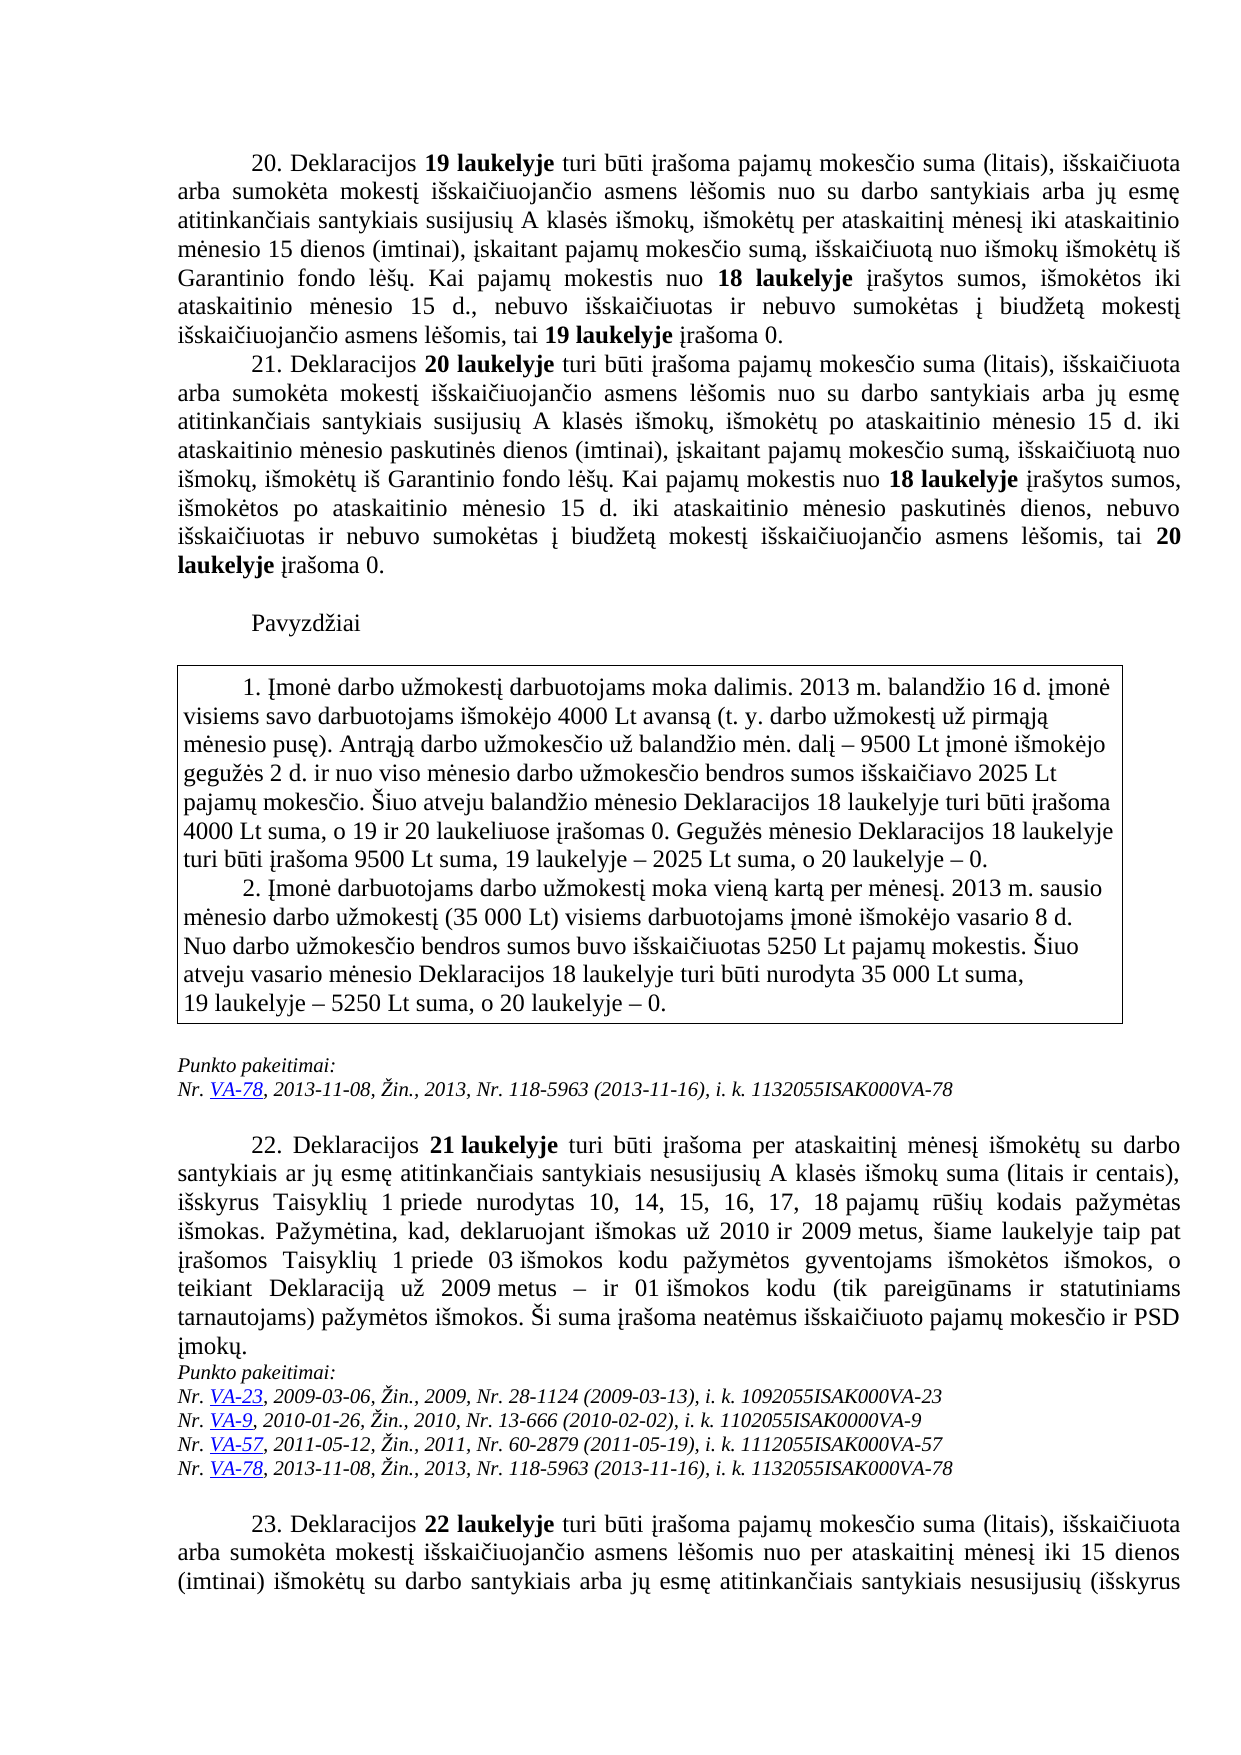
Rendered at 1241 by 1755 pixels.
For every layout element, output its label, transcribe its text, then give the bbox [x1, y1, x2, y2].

text Punkto pakeitimai: [177, 1053, 1181, 1077]
text 21. Deklaracijos 20 laukelyje turi būti įrašoma pajamų mokesčio suma (litais), išskaičiuota arba sumokėta mokestį išskaičiuojančio asmens lėšomis nuo su darbo santykiais arba jų esmę atitinkančiais santykiais susijusių A klasės išmokų, išmokėtų po ataskaitinio mėnesio 15 d. iki ataskaitinio mėnesio paskutinės dienos (imtinai), įskaitant pajamų mokesčio sumą, išskaičiuotą nuo išmokų, išmokėtų iš Garantinio fondo lėšų. Kai pajamų mokestis nuo 18 laukelyje įrašytos sumos, išmokėtos po ataskaitinio mėnesio 15 d. iki ataskaitinio mėnesio paskutinės dienos, nebuvo išskaičiuotas ir nebuvo sumokėtas į biudžetą mokestį išskaičiuojančio asmens lėšomis, tai 20 laukelyje įrašoma 0. [177, 349, 1181, 579]
text Nr. VA-57, 2011-05-12, Žin., 2011, Nr. 60-2879 (2011-05-19), i. k. 1112055ISAK000VA-57 [177, 1432, 1181, 1456]
text 20. Deklaracijos 19 laukelyje turi būti įrašoma pajamų mokesčio suma (litais), išskaičiuota arba sumokėta mokestį išskaičiuojančio asmens lėšomis nuo su darbo santykiais arba jų esmę atitinkančiais santykiais susijusių A klasės išmokų, išmokėtų per ataskaitinį mėnesį iki ataskaitinio mėnesio 15 dienos (imtinai), įskaitant pajamų mokesčio sumą, išskaičiuotą nuo išmokų išmokėtų iš Garantinio fondo lėšų. Kai pajamų mokestis nuo 18 laukelyje įrašytos sumos, išmokėtos iki ataskaitinio mėnesio 15 d., nebuvo išskaičiuotas ir nebuvo sumokėtas į biudžetą mokestį išskaičiuojančio asmens lėšomis, tai 19 laukelyje įrašoma 0. [177, 148, 1181, 349]
text Nr. VA-9, 2010-01-26, Žin., 2010, Nr. 13-666 (2010-02-02), i. k. 1102055ISAK0000VA-9 [177, 1408, 1181, 1432]
text Nr. VA-23, 2009-03-06, Žin., 2009, Nr. 28-1124 (2009-03-13), i. k. 1092055ISAK000VA-23 [177, 1384, 1181, 1408]
table_header 1. Įmonė darbo užmokestį darbuotojams moka dalimis. 2013 m. balandžio 16 d. įmonė visiems savo darbuotojams išmokėjo 4000 Lt avansą (t. y. darbo užmokestį už pirmąją mėnesio pusę). Antrąją darbo užmokesčio už balandžio mėn. dalį – 9500 Lt įmonė išmokėjo gegužės 2 d. ir nuo viso mėnesio darbo užmokesčio bendros sumos išskaičiavo 2025 Lt pajamų mokesčio. Šiuo atveju balandžio mėnesio Deklaracijos 18 laukelyje turi būti įrašoma 4000 Lt suma, o 19 ir 20 laukeliuose įrašomas 0. Gegužės mėnesio Deklaracijos 18 laukelyje turi būti įrašoma 9500 Lt suma, 19 laukelyje – 2025 Lt suma, o 20 laukelyje – 0. 2. Įmonė darbuotojams darbo užmokestį moka vieną kartą per mėnesį. 2013 m. sausio mėnesio darbo užmokestį (35 000 Lt) visiems darbuotojams įmonė išmokėjo vasario 8 d. Nuo darbo užmokesčio bendros sumos buvo išskaičiuotas 5250 Lt pajamų mokestis. Šiuo atveju vasario mėnesio Deklaracijos 18 laukelyje turi būti nurodyta 35 000 Lt suma, 19 laukelyje – 5250 Lt suma, o 20 laukelyje – 0. [178, 666, 1122, 1023]
text Nr. VA-78, 2013-11-08, Žin., 2013, Nr. 118-5963 (2013-11-16), i. k. 1132055ISAK000VA-78 [177, 1456, 1181, 1480]
text Punkto pakeitimai: [177, 1360, 1181, 1384]
text Pavyzdžiai [177, 608, 1181, 636]
text 22. Deklaracijos 21 laukelyje turi būti įrašoma per ataskaitinį mėnesį išmokėtų su darbo santykiais ar jų esmę atitinkančiais santykiais nesusijusių A klasės išmokų suma (litais ir centais), išskyrus Taisyklių 1 priede nurodytas 10, 14, 15, 16, 17, 18 pajamų rūšių kodais pažymėtas išmokas. Pažymėtina, kad, deklaruojant išmokas už 2010 ir 2009 metus, šiame laukelyje taip pat įrašomos Taisyklių 1 priede 03 išmokos kodu pažymėtos gyventojams išmokėtos išmokos, o teikiant Deklaraciją už 2009 metus – ir 01 išmokos kodu (tik pareigūnams ir statutiniams tarnautojams) pažymėtos išmokos. Ši suma įrašoma neatėmus išskaičiuoto pajamų mokesčio ir PSD įmokų. [177, 1130, 1181, 1360]
text 23. Deklaracijos 22 laukelyje turi būti įrašoma pajamų mokesčio suma (litais), išskaičiuota arba sumokėta mokestį išskaičiuojančio asmens lėšomis nuo per ataskaitinį mėnesį iki 15 dienos (imtinai) išmokėtų su darbo santykiais arba jų esmę atitinkančiais santykiais nesusijusių (išskyrus [177, 1509, 1181, 1595]
text Nr. VA-78, 2013-11-08, Žin., 2013, Nr. 118-5963 (2013-11-16), i. k. 1132055ISAK000VA-78 [177, 1077, 1181, 1101]
